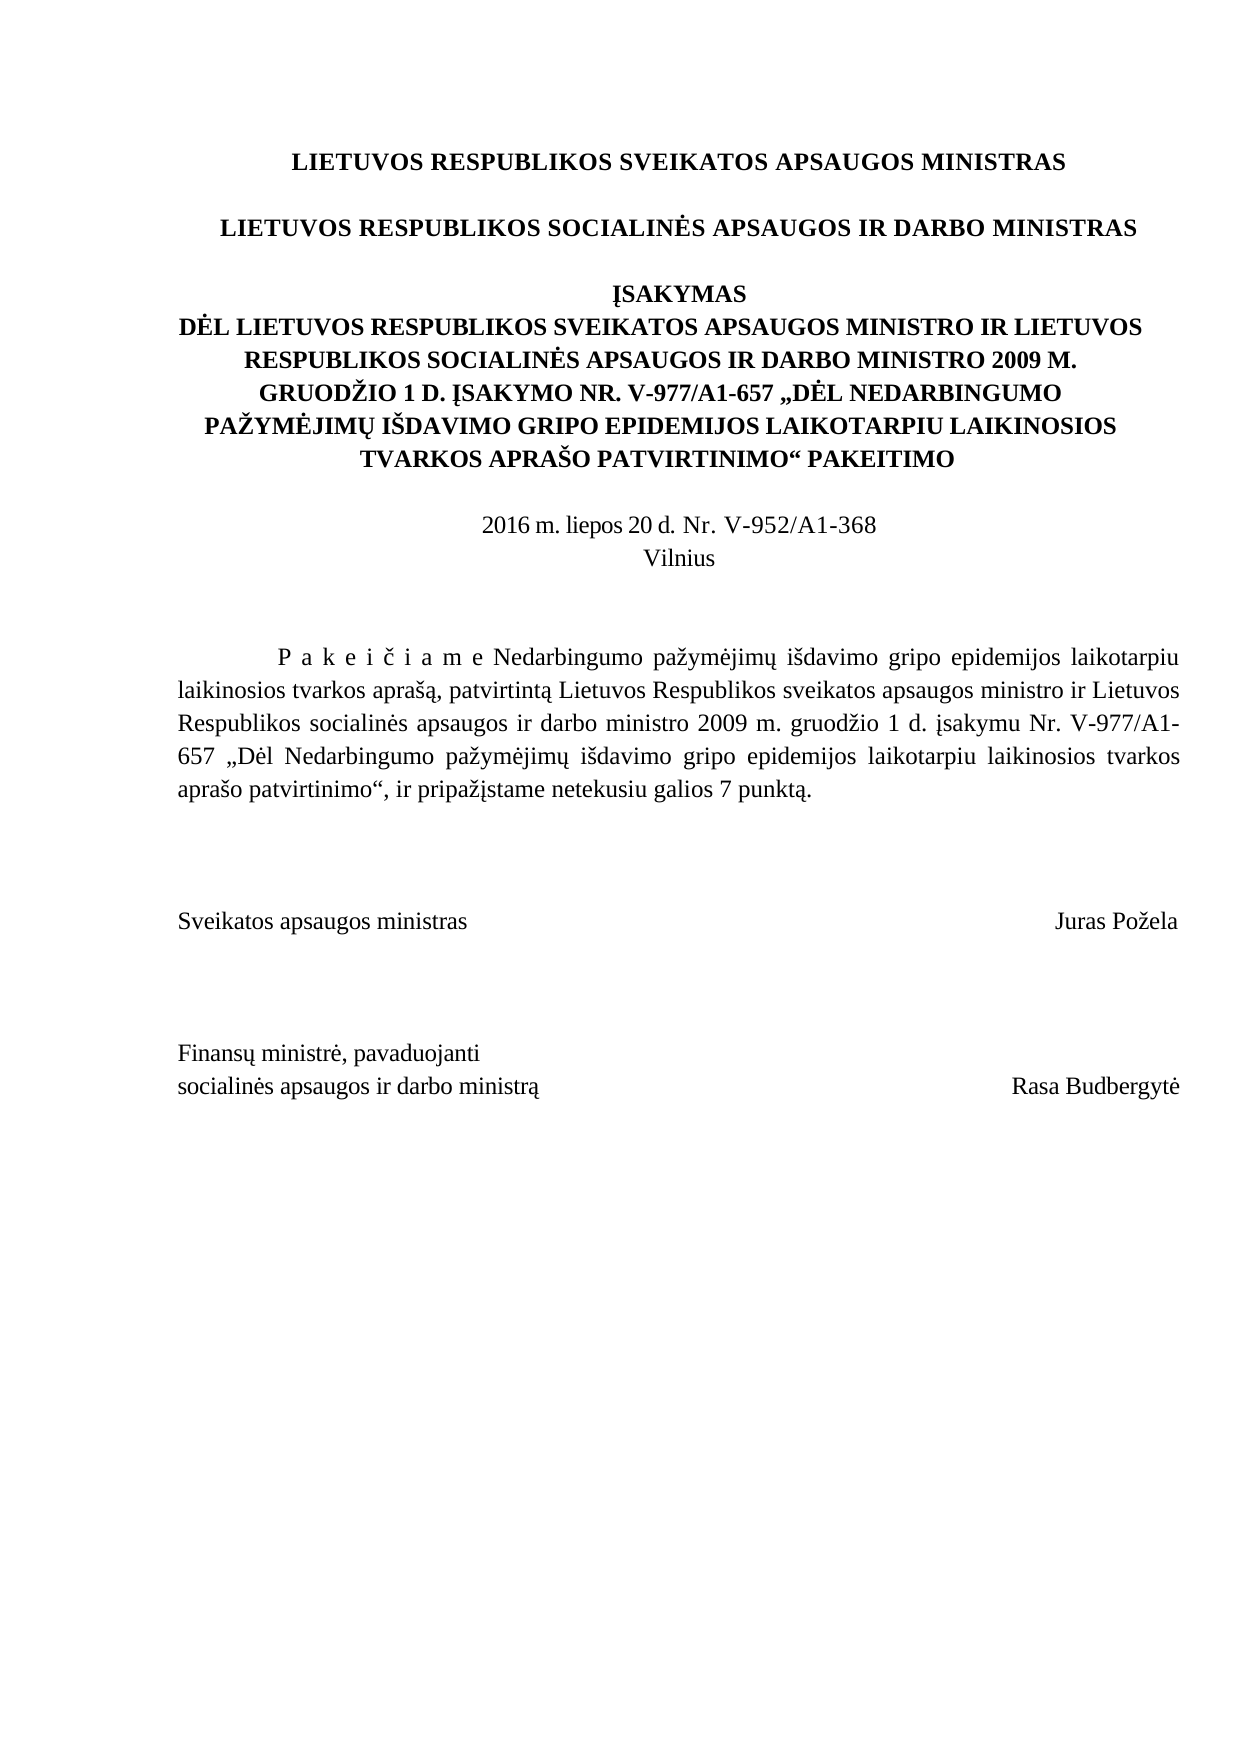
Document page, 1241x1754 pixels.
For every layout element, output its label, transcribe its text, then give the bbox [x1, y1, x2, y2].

text 2016 m. liepos 20 d. Nr. V-952/A1-368 [177, 510, 1181, 539]
text LIETUVOS RESPUBLIKOS SVEIKATOS APSAUGOS MINISTRAS [177, 147, 1181, 176]
text Vilnius [177, 543, 1181, 572]
text ĮSAKYMAS [177, 279, 1181, 308]
text DĖL LIETUVOS RESPUBLIKOS SVEIKATOS APSAUGOS MINISTRO IR LIETUVOS RESPUBLIKOS SOCIALINĖS APSAUGOS IR DARBO MINISTRO 2009 M. GRUODŽIO 1 D. ĮSAKYMO NR. V-977/A1-657 „DĖL NEDARBINGUMO PAŽYMĖJIMŲ IŠDAVIMO GRIPO EPIDEMIJOS LAIKOTARPIU LAIKINOSIOS TVARKOS APRAŠO PATVIRTINIMO“ PAKEITIMO [177, 312, 1144, 473]
text Finansų ministrė, pavaduojanti [177, 1038, 1181, 1067]
text P a k e i č i a m e Nedarbingumo pažymėjimų išdavimo gripo epidemijos laikotarpiu laikinosios tvarkos aprašą, patvirtintą Lietuvos Respublikos sveikatos apsaugos ministro ir Lietuvos Respublikos socialinės apsaugos ir darbo ministro 2009 m. gruodžio 1 d. įsakymu Nr. V-977/A1-657 „Dėl Nedarbingumo pažymėjimų išdavimo gripo epidemijos laikotarpiu laikinosios tvarkos aprašo patvirtinimo“, ir pripažįstame netekusiu galios 7 punktą. [177, 642, 1181, 803]
text Sveikatos apsaugos ministras Juras Požela [177, 906, 1181, 935]
text socialinės apsaugos ir darbo ministrą Rasa Budbergytė [177, 1071, 1181, 1100]
text LIETUVOS RESPUBLIKOS SOCIALINĖS APSAUGOS IR DARBO MINISTRAS [177, 213, 1181, 242]
